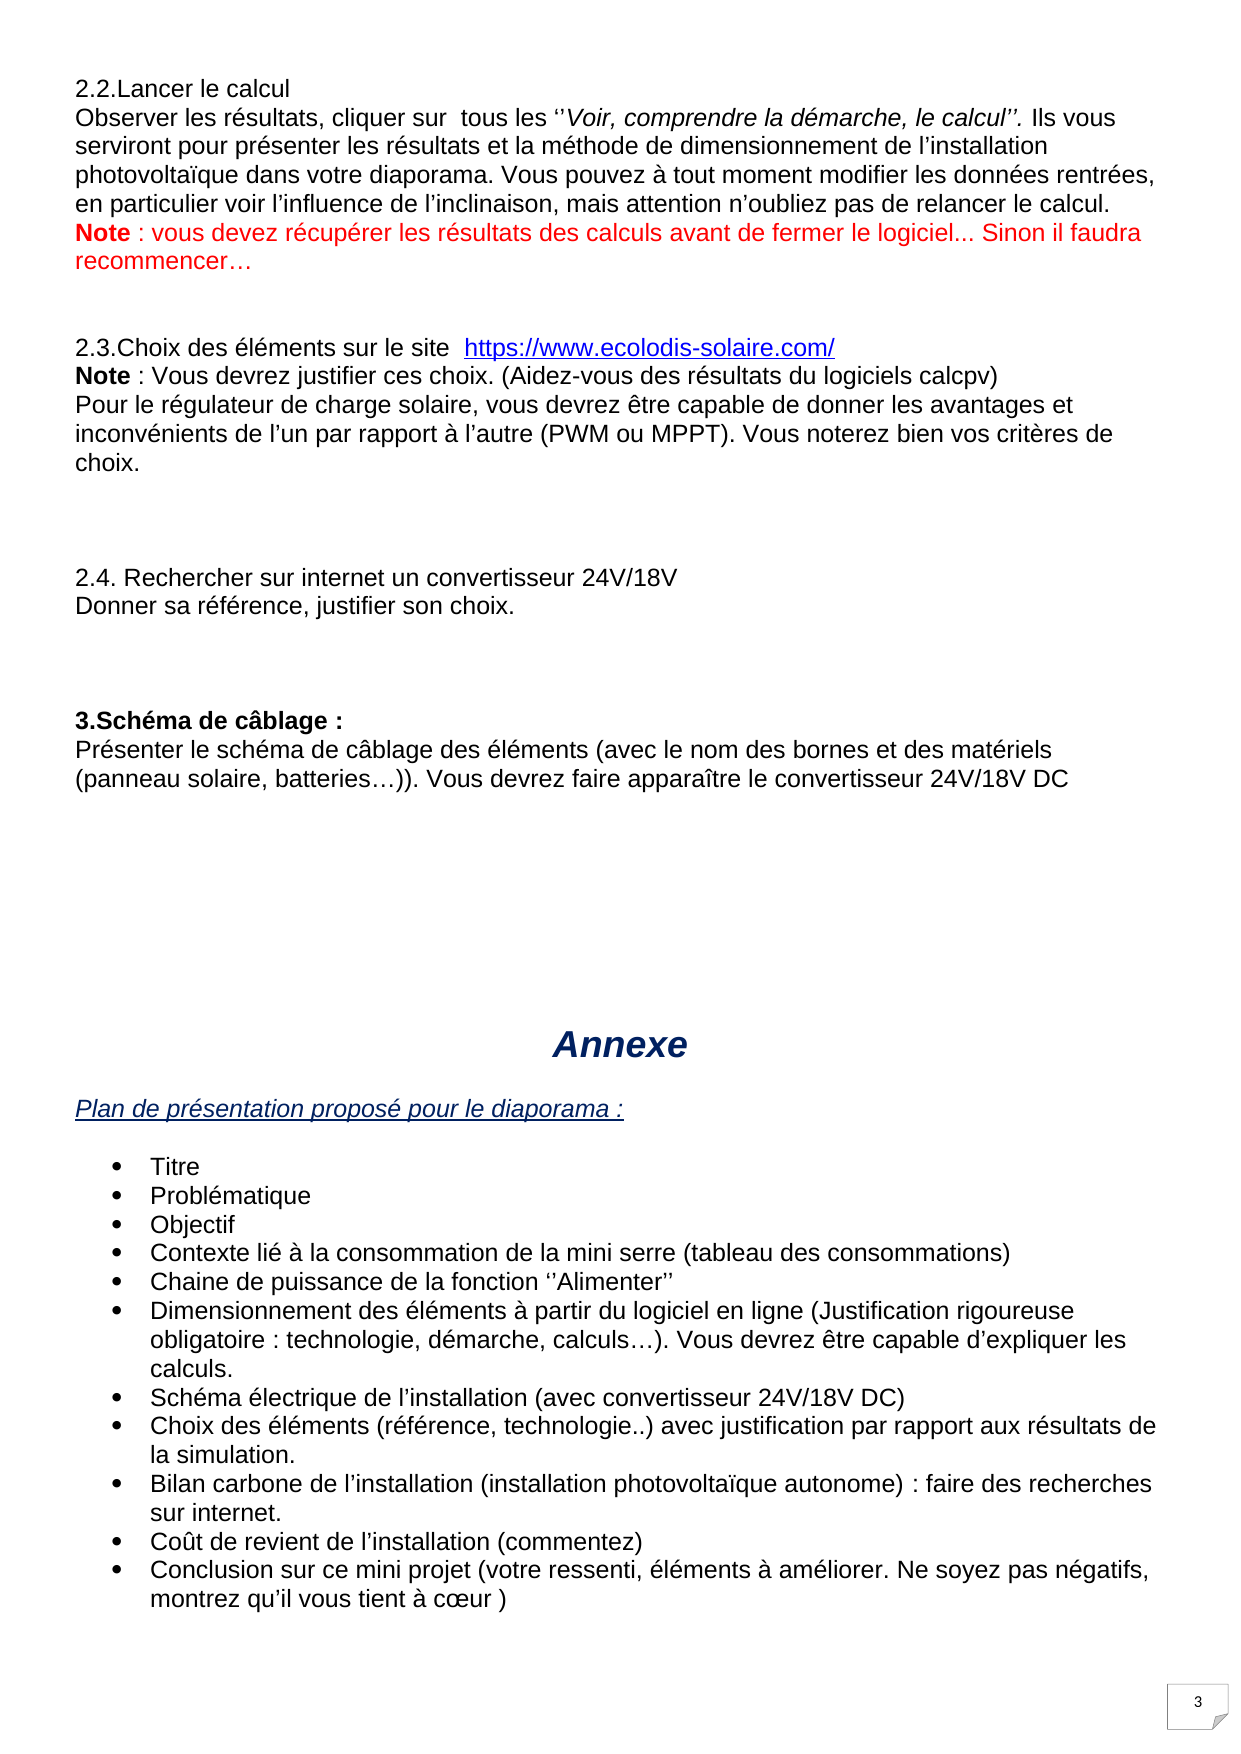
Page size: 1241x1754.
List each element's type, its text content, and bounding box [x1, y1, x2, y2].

list Objectif [112, 1209, 1165, 1238]
text 3.Schéma de câblage : [75, 706, 1165, 735]
list Chaine de puissance de la fonction ‘’Alimenter’’ [112, 1267, 1165, 1296]
text Observer les résultats, cliquer sur tous les ‘’Voir, comprendre la démarche, le calcul’’. Ils vous serviront pour présenter les résultats et la méthode de dimensionnement de l’installation photovoltaïque dans votre diaporama. Vous pouvez à tout moment modifier les données rentrées, en particulier voir l’influence de l’inclinaison, mais attention n’oubliez pas de relancer le calcul. [75, 102, 1165, 217]
list Problématique [112, 1181, 1165, 1209]
text Note : vous devez récupérer les résultats des calculs avant de fermer le logiciel... Sinon il faudra recommencer… [75, 217, 1165, 275]
list Contexte lié à la consommation de la mini serre (tableau des consommations) [112, 1238, 1165, 1267]
list Titre [112, 1152, 1165, 1181]
text Annexe [75, 1022, 1165, 1066]
list Coût de revient de l’installation (commentez) [112, 1527, 1165, 1555]
list Schéma électrique de l’installation (avec convertisseur 24V/18V DC) [112, 1382, 1165, 1411]
text Note : Vous devrez justifier ces choix. (Aidez-vous des résultats du logiciels calcpv) [75, 361, 1165, 390]
text 2.4. Rechercher sur internet un convertisseur 24V/18V [75, 562, 1165, 591]
text 2.2.Lancer le calcul [75, 74, 1165, 102]
list Dimensionnement des éléments à partir du logiciel en ligne (Justification rigoureuse obligatoire : technologie, démarche, calculs…). Vous devrez être capable d’expliquer les calculs. [112, 1296, 1165, 1382]
text Pour le régulateur de charge solaire, vous devrez être capable de donner les avantages et inconvénients de l’un par rapport à l’autre (PWM ou MPPT). Vous noterez bien vos critères de choix. [75, 390, 1165, 476]
text Présenter le schéma de câblage des éléments (avec le nom des bornes et des matériels (panneau solaire, batteries…)). Vous devrez faire apparaître le convertisseur 24V/18V DC [75, 735, 1165, 792]
list Conclusion sur ce mini projet (votre ressenti, éléments à améliorer. Ne soyez pas négatifs, montrez qu’il vous tient à cœur ) [112, 1555, 1165, 1613]
text 2.3.Choix des éléments sur le site https://www.ecolodis-solaire.com/ [75, 332, 1165, 361]
list Choix des éléments (référence, technologie..) avec justification par rapport aux résultats de la simulation. [112, 1411, 1165, 1469]
text Donner sa référence, justifier son choix. [75, 591, 1165, 620]
text Plan de présentation proposé pour le diaporama : [75, 1094, 1165, 1123]
list Bilan carbone de l’installation (installation photovoltaïque autonome) : faire des recherches sur internet. [112, 1469, 1165, 1527]
